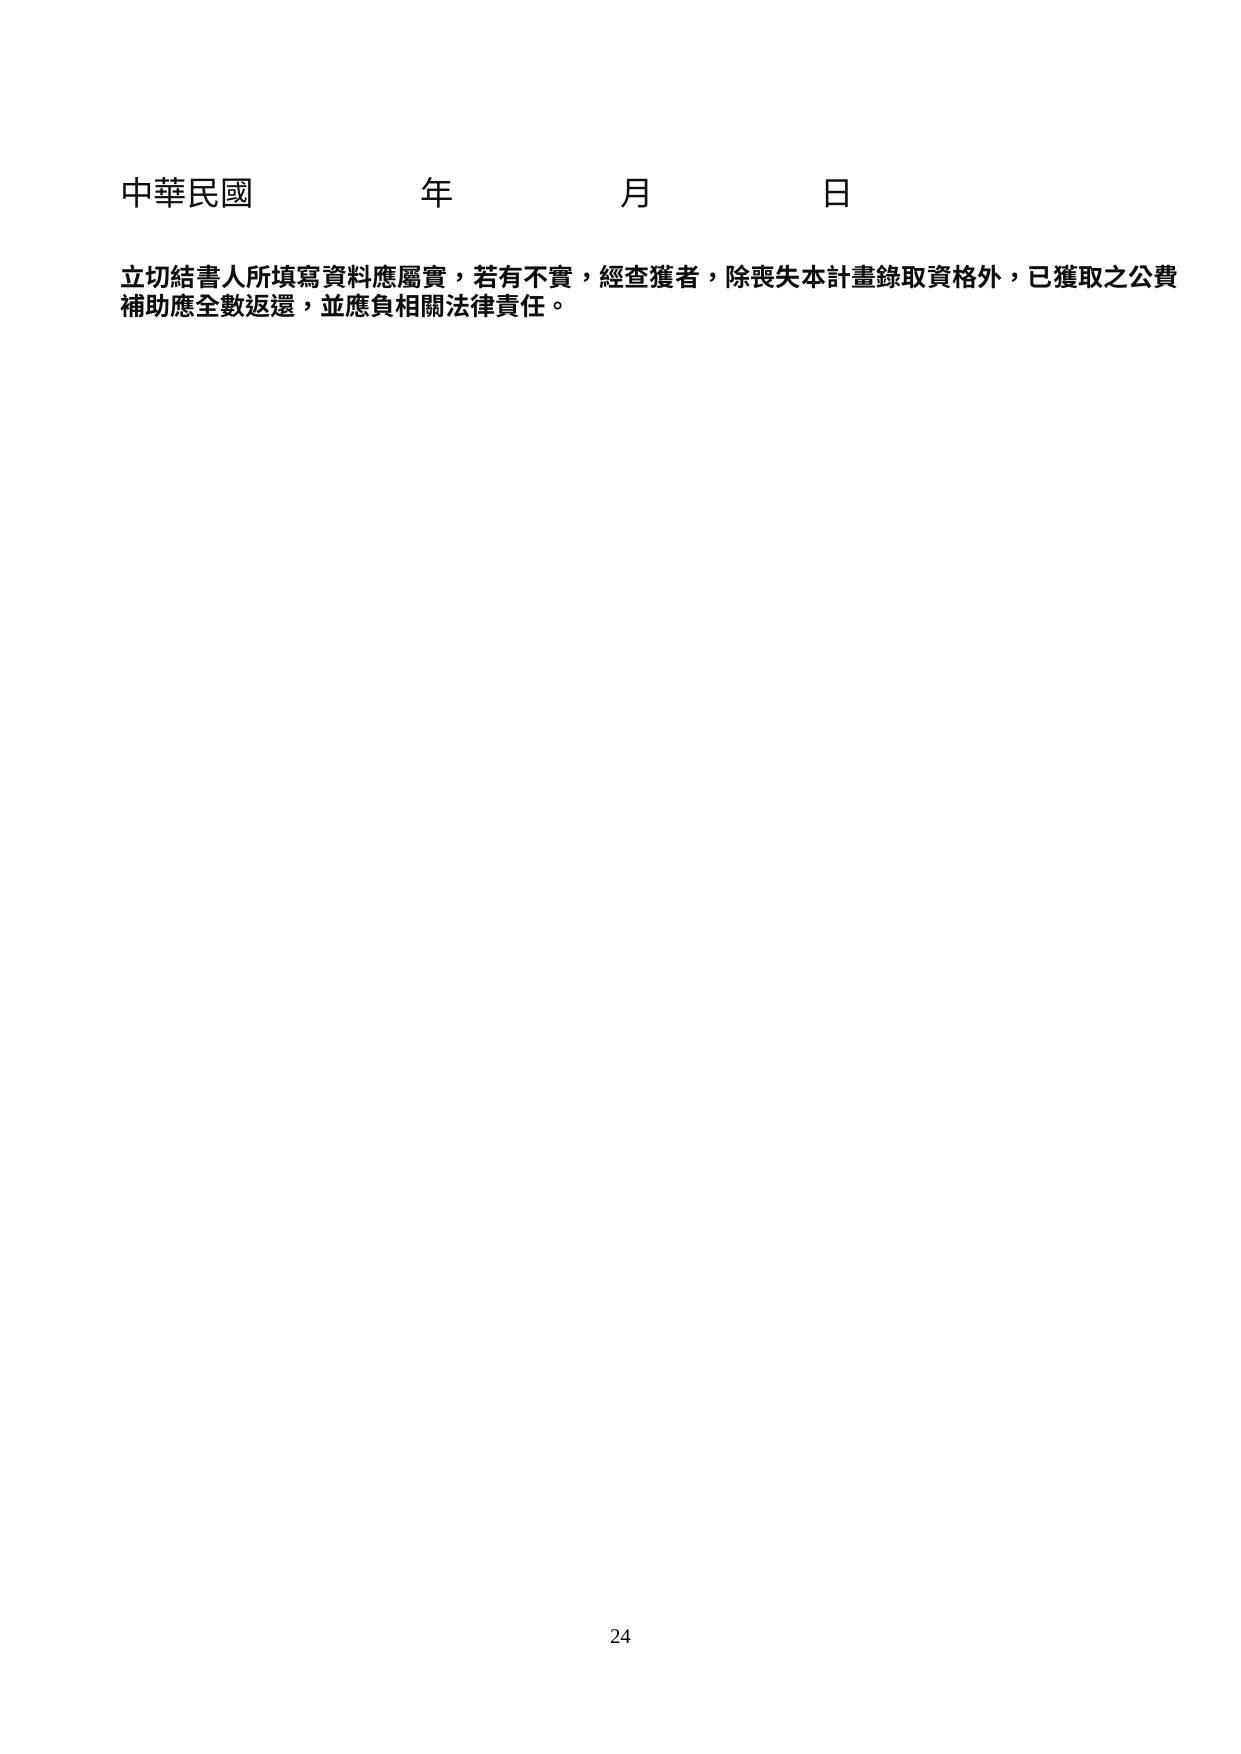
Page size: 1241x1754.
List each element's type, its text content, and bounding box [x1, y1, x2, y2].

text 立切結書人所填寫資料應屬實，若有不實，經查獲者，除喪失本計畫錄取資格外，已獲取之公費補助應全數返還，並應負相關法律責任。 [120, 263, 1179, 321]
text 中華民國 年 月 日 [120, 167, 1120, 215]
